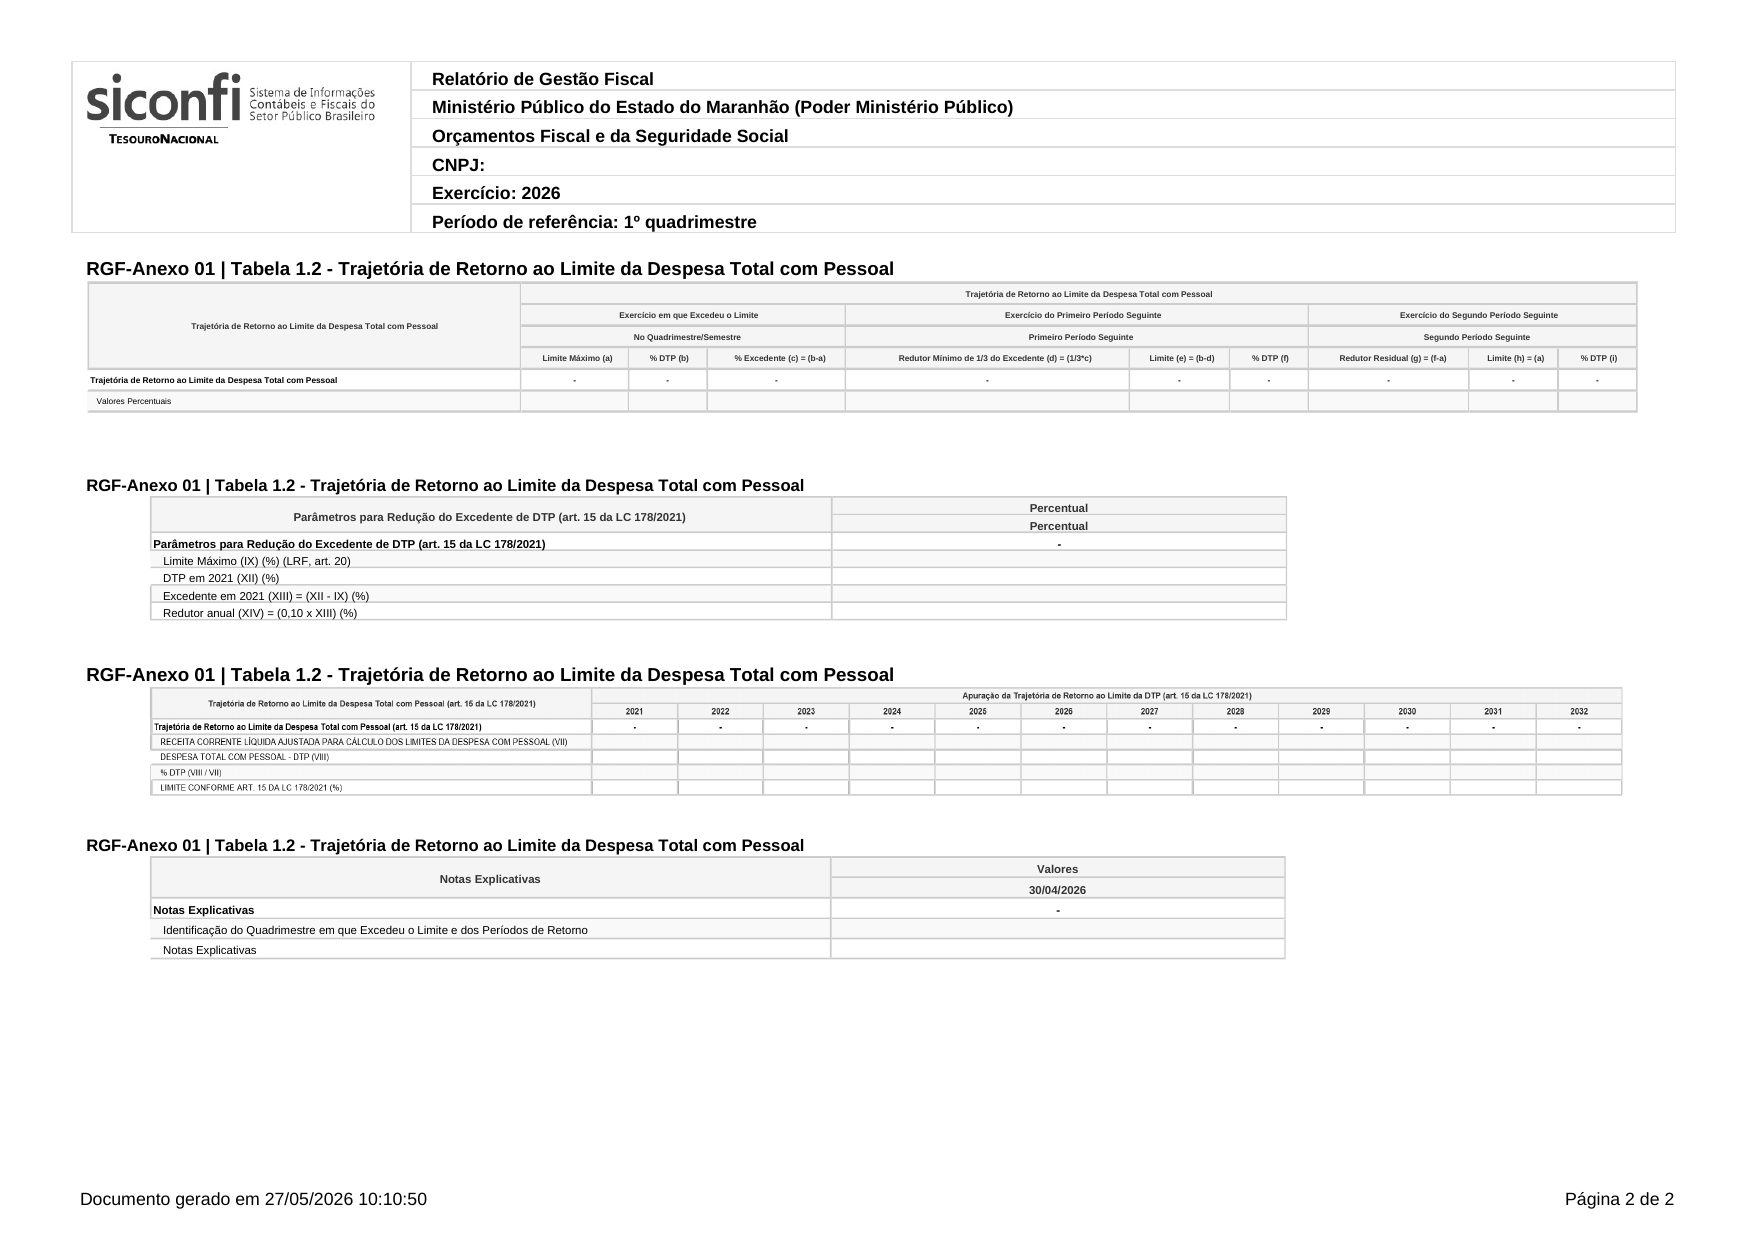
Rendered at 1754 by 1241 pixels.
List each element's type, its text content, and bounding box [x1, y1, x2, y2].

picture [74, 68, 387, 147]
text RGF-Anexo 01 | Tabela 1.2 - Trajetória de Retorno ao Limite da Despesa Total com Pessoal [86, 835, 1604, 854]
picture [150, 686, 1623, 796]
text RGF-Anexo 01 | Tabela 1.2 - Trajetória de Retorno ao Limite da Despesa Total com Pessoal [86, 475, 1604, 494]
subtitle RGF-Anexo 01 | Tabela 1.2 - Trajetória de Retorno ao Limite da Despesa Total com Pessoal [86, 663, 1604, 685]
subtitle RGF-Anexo 01 | Tabela 1.2 - Trajetória de Retorno ao Limite da Despesa Total com Pessoal [86, 258, 1604, 280]
